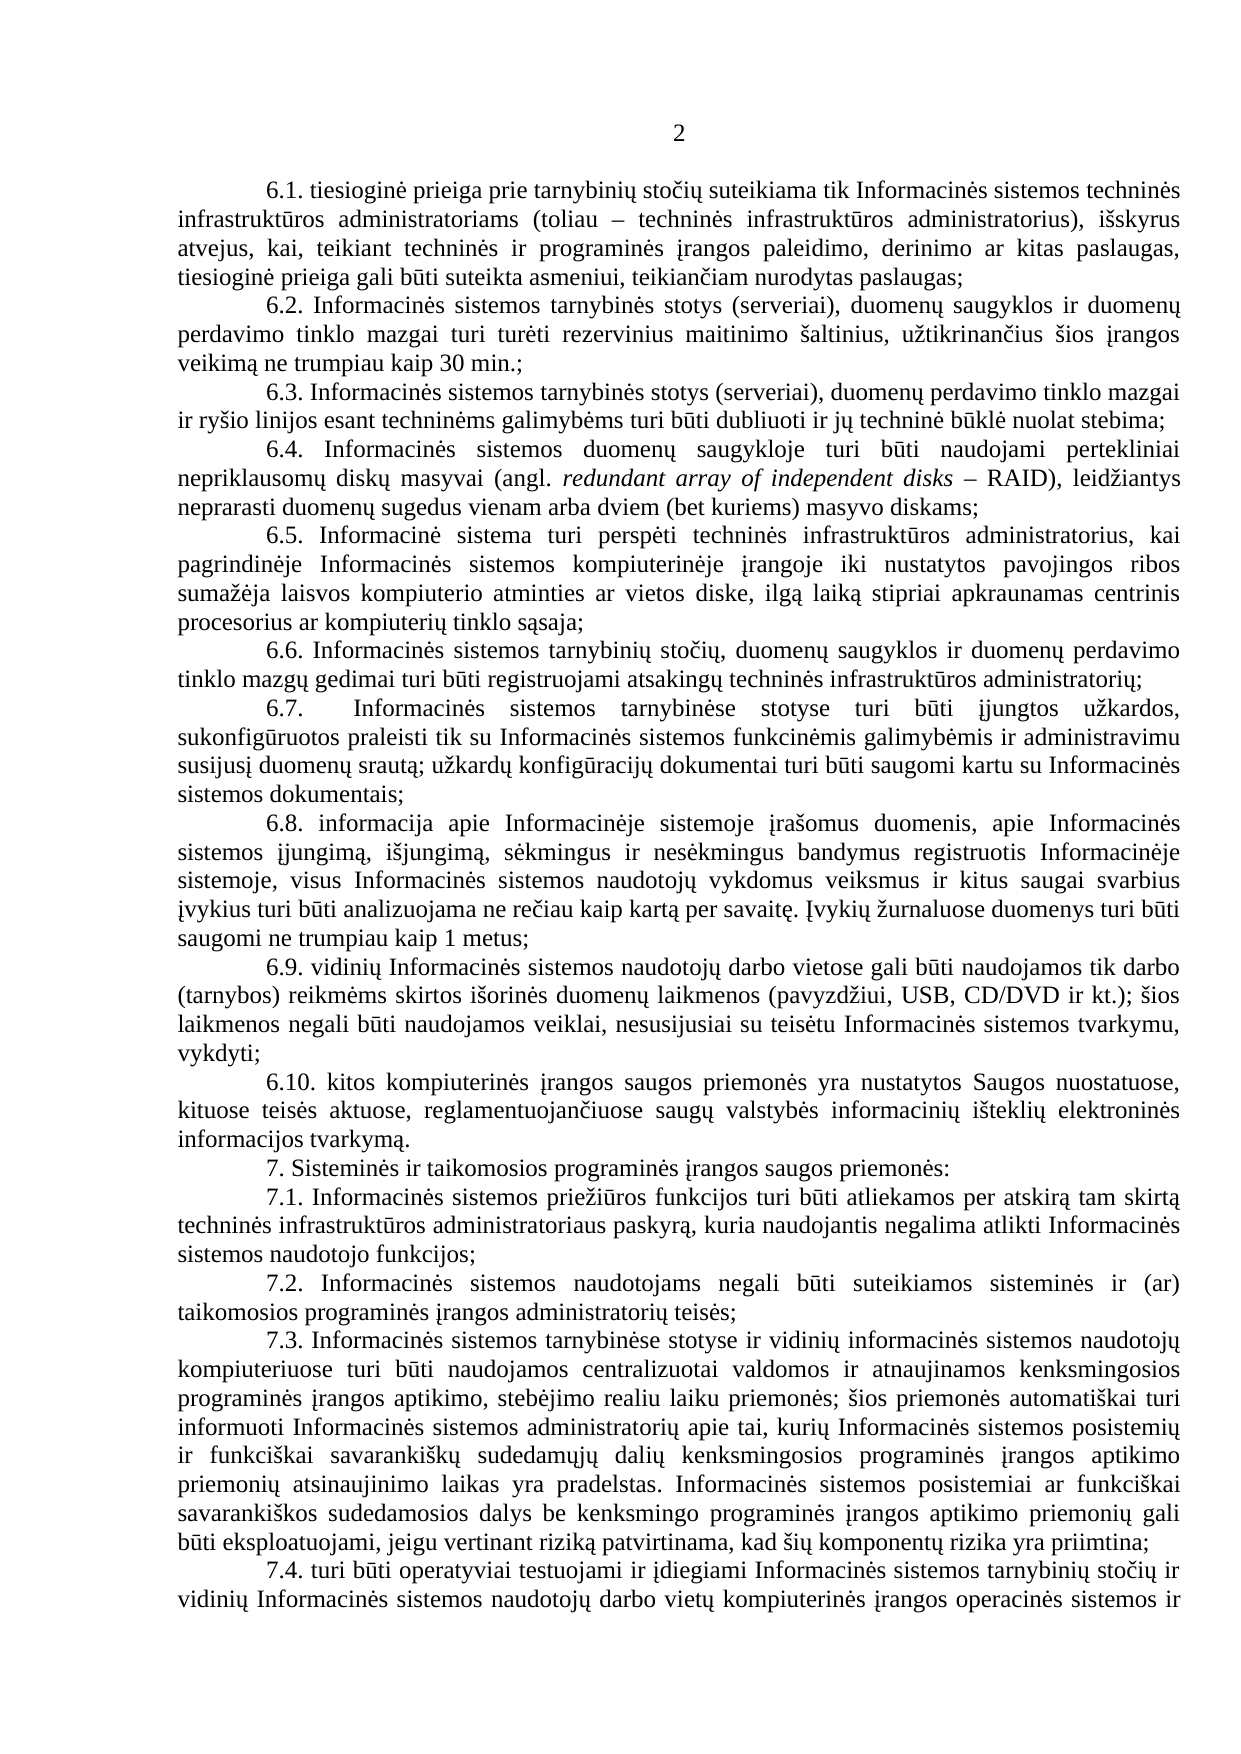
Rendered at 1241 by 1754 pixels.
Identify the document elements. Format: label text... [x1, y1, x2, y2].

text 7.2. Informacinės sistemos naudotojams negali būti suteikiamos sisteminės ir (ar) taikomosios programinės įrangos administratorių teisės; [177, 1268, 1181, 1326]
text 6.2. Informacinės sistemos tarnybinės stotys (serveriai), duomenų saugyklos ir duomenų perdavimo tinklo mazgai turi turėti rezervinius maitinimo šaltinius, užtikrinančius šios įrangos veikimą ne trumpiau kaip 30 min.; [177, 291, 1181, 377]
text 7.1. Informacinės sistemos priežiūros funkcijos turi būti atliekamos per atskirą tam skirtą techninės infrastruktūros administratoriaus paskyrą, kuria naudojantis negalima atlikti Informacinės sistemos naudotojo funkcijos; [177, 1182, 1181, 1268]
text 7.3. Informacinės sistemos tarnybinėse stotyse ir vidinių informacinės sistemos naudotojų kompiuteriuose turi būti naudojamos centralizuotai valdomos ir atnaujinamos kenksmingosios programinės įrangos aptikimo, stebėjimo realiu laiku priemonės; šios priemonės automatiškai turi informuoti Informacinės sistemos administratorių apie tai, kurių Informacinės sistemos posistemių ir funkciškai savarankiškų sudedamųjų dalių kenksmingosios programinės įrangos aptikimo priemonių atsinaujinimo laikas yra pradelstas. Informacinės sistemos posistemiai ar funkciškai savarankiškos sudedamosios dalys be kenksmingo programinės įrangos aptikimo priemonių gali būti eksploatuojami, jeigu vertinant riziką patvirtinama, kad šių komponentų rizika yra priimtina; [177, 1326, 1181, 1556]
text 6.4. Informacinės sistemos duomenų saugykloje turi būti naudojami pertekliniai nepriklausomų diskų masyvai (angl. redundant array of independent disks – RAID), leidžiantys neprarasti duomenų sugedus vienam arba dviem (bet kuriems) masyvo diskams; [177, 434, 1181, 521]
text 6.7. Informacinės sistemos tarnybinėse stotyse turi būti įjungtos užkardos, sukonfigūruotos praleisti tik su Informacinės sistemos funkcinėmis galimybėmis ir administravimu susijusį duomenų srautą; užkardų konfigūracijų dokumentai turi būti saugomi kartu su Informacinės sistemos dokumentais; [177, 693, 1181, 808]
text 6.10. kitos kompiuterinės įrangos saugos priemonės yra nustatytos Saugos nuostatuose, kituose teisės aktuose, reglamentuojančiuose saugų valstybės informacinių išteklių elektroninės informacijos tvarkymą. [177, 1067, 1181, 1153]
text 6.5. Informacinė sistema turi perspėti techninės infrastruktūros administratorius, kai pagrindinėje Informacinės sistemos kompiuterinėje įrangoje iki nustatytos pavojingos ribos sumažėja laisvos kompiuterio atminties ar vietos diske, ilgą laiką stipriai apkraunamas centrinis procesorius ar kompiuterių tinklo sąsaja; [177, 521, 1181, 636]
text 7. Sisteminės ir taikomosios programinės įrangos saugos priemonės: [177, 1153, 1181, 1182]
text 6.6. Informacinės sistemos tarnybinių stočių, duomenų saugyklos ir duomenų perdavimo tinklo mazgų gedimai turi būti registruojami atsakingų techninės infrastruktūros administratorių; [177, 636, 1181, 693]
text 6.9. vidinių Informacinės sistemos naudotojų darbo vietose gali būti naudojamos tik darbo (tarnybos) reikmėms skirtos išorinės duomenų laikmenos (pavyzdžiui, USB, CD/DVD ir kt.); šios laikmenos negali būti naudojamos veiklai, nesusijusiai su teisėtu Informacinės sistemos tvarkymu, vykdyti; [177, 952, 1181, 1067]
text 6.3. Informacinės sistemos tarnybinės stotys (serveriai), duomenų perdavimo tinklo mazgai ir ryšio linijos esant techninėms galimybėms turi būti dubliuoti ir jų techninė būklė nuolat stebima; [177, 377, 1181, 434]
text 6.1. tiesioginė prieiga prie tarnybinių stočių suteikiama tik Informacinės sistemos techninės infrastruktūros administratoriams (toliau – techninės infrastruktūros administratorius), išskyrus atvejus, kai, teikiant techninės ir programinės įrangos paleidimo, derinimo ar kitas paslaugas, tiesioginė prieiga gali būti suteikta asmeniui, teikiančiam nurodytas paslaugas; [177, 176, 1181, 291]
text 7.4. turi būti operatyviai testuojami ir įdiegiami Informacinės sistemos tarnybinių stočių ir vidinių Informacinės sistemos naudotojų darbo vietų kompiuterinės įrangos operacinės sistemos ir [177, 1556, 1181, 1613]
text 6.8. informacija apie Informacinėje sistemoje įrašomus duomenis, apie Informacinės sistemos įjungimą, išjungimą, sėkmingus ir nesėkmingus bandymus registruotis Informacinėje sistemoje, visus Informacinės sistemos naudotojų vykdomus veiksmus ir kitus saugai svarbius įvykius turi būti analizuojama ne rečiau kaip kartą per savaitę. Įvykių žurnaluose duomenys turi būti saugomi ne trumpiau kaip 1 metus; [177, 808, 1181, 952]
